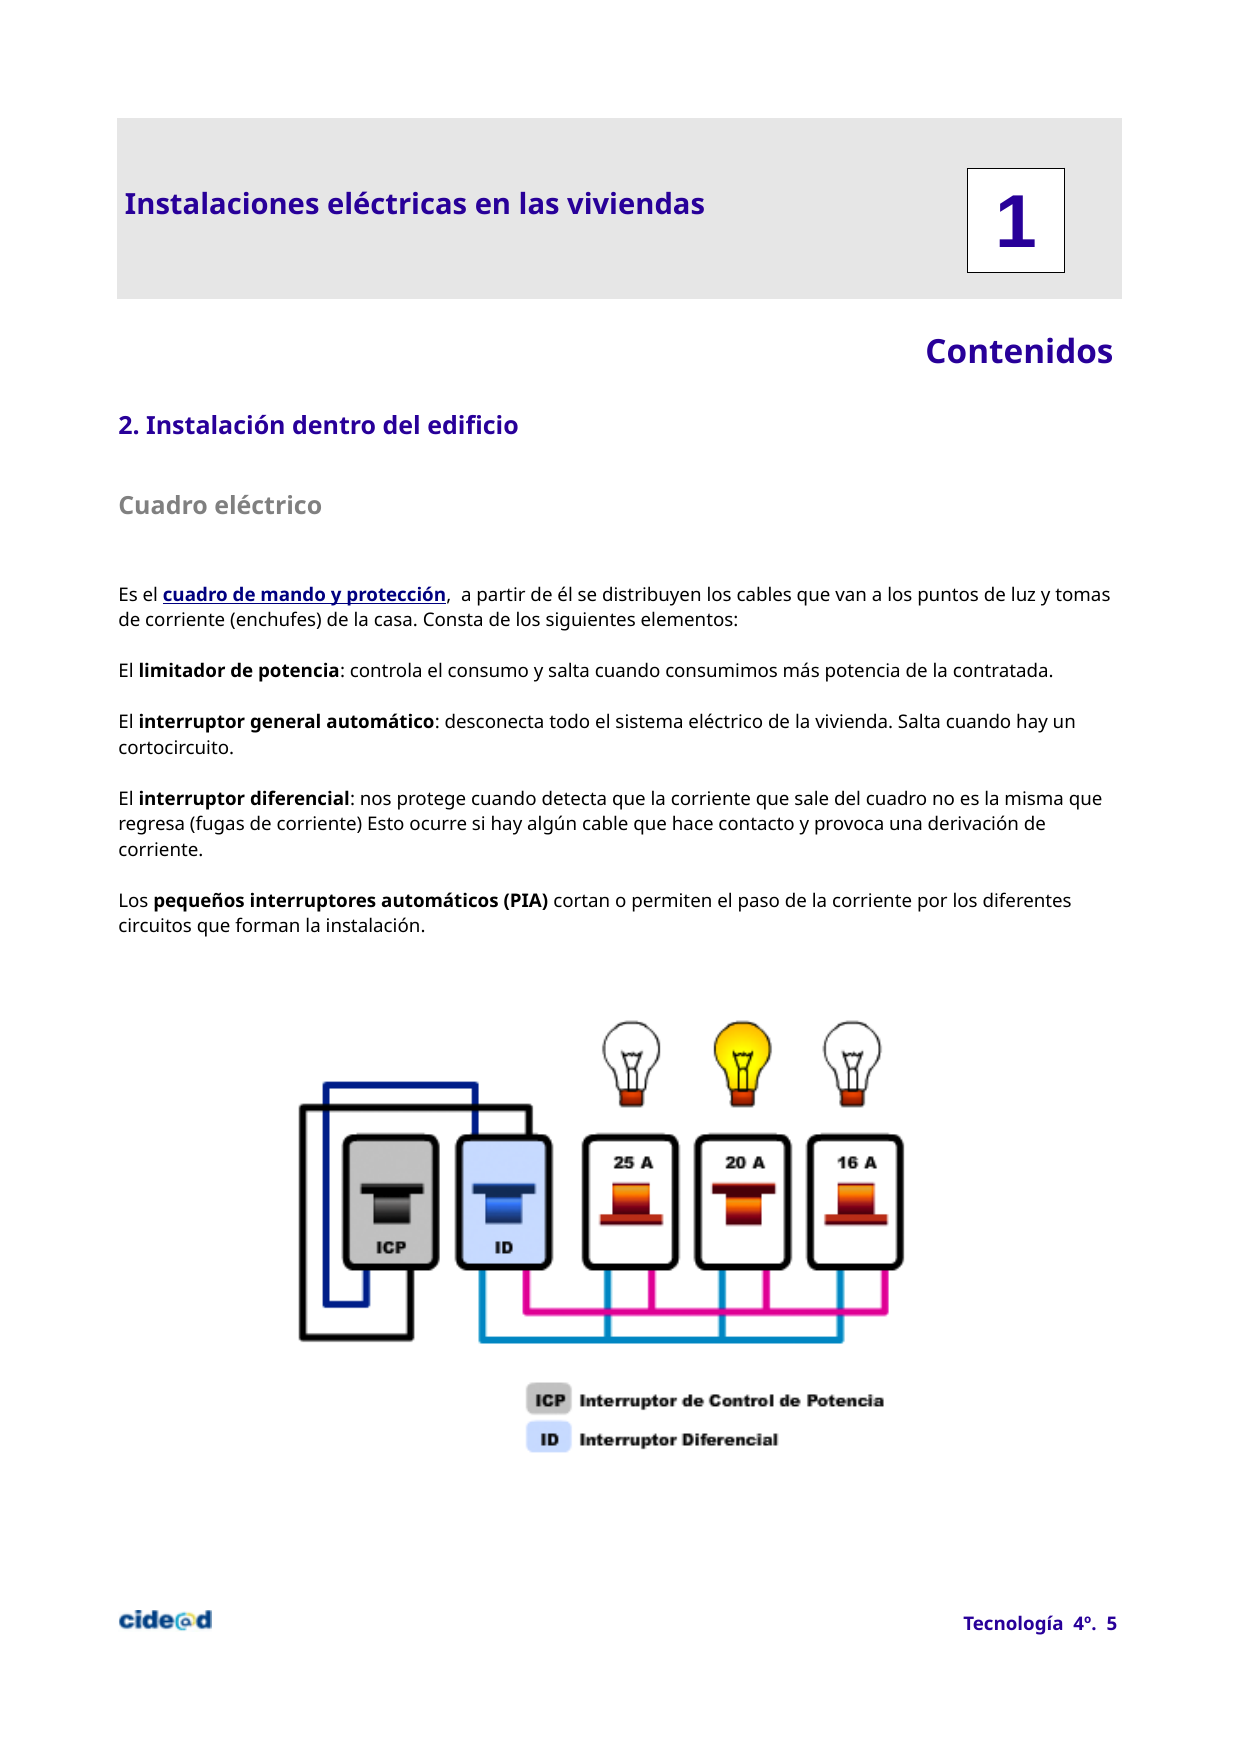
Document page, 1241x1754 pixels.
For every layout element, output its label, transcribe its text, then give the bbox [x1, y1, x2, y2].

text Contenidos [118, 328, 1122, 373]
text Cuadro eléctrico [118, 488, 1122, 522]
table_header Instalaciones eléctricas en las viviendas [117, 118, 1122, 299]
text 2. Instalación dentro del edificio [118, 407, 1122, 441]
picture [118, 1610, 212, 1632]
text Es el cuadro de mando y protección, a partir de él se distribuyen los cables que van a los puntos de luz y tomas de corriente (enchufes) de la casa. Consta de los siguientes elementos: El limitador de potencia: controla el consumo y salta cuando consumimos más potencia de la contratada. El interruptor general automático: desconecta todo el sistema eléctrico de la vivienda. Salta cuando hay un cortocircuito. El interruptor diferencial: nos protege cuando detecta que la corriente que sale del cuadro no es la misma que regresa (fugas de corriente) Esto ocurre si hay algún cable que hace contacto y provoca una derivación de corriente. Los pequeños interruptores automáticos (PIA) cortan o permiten el paso de la corriente por los diferentes circuitos que forman la instalación. [118, 581, 1122, 938]
picture [279, 992, 933, 1490]
